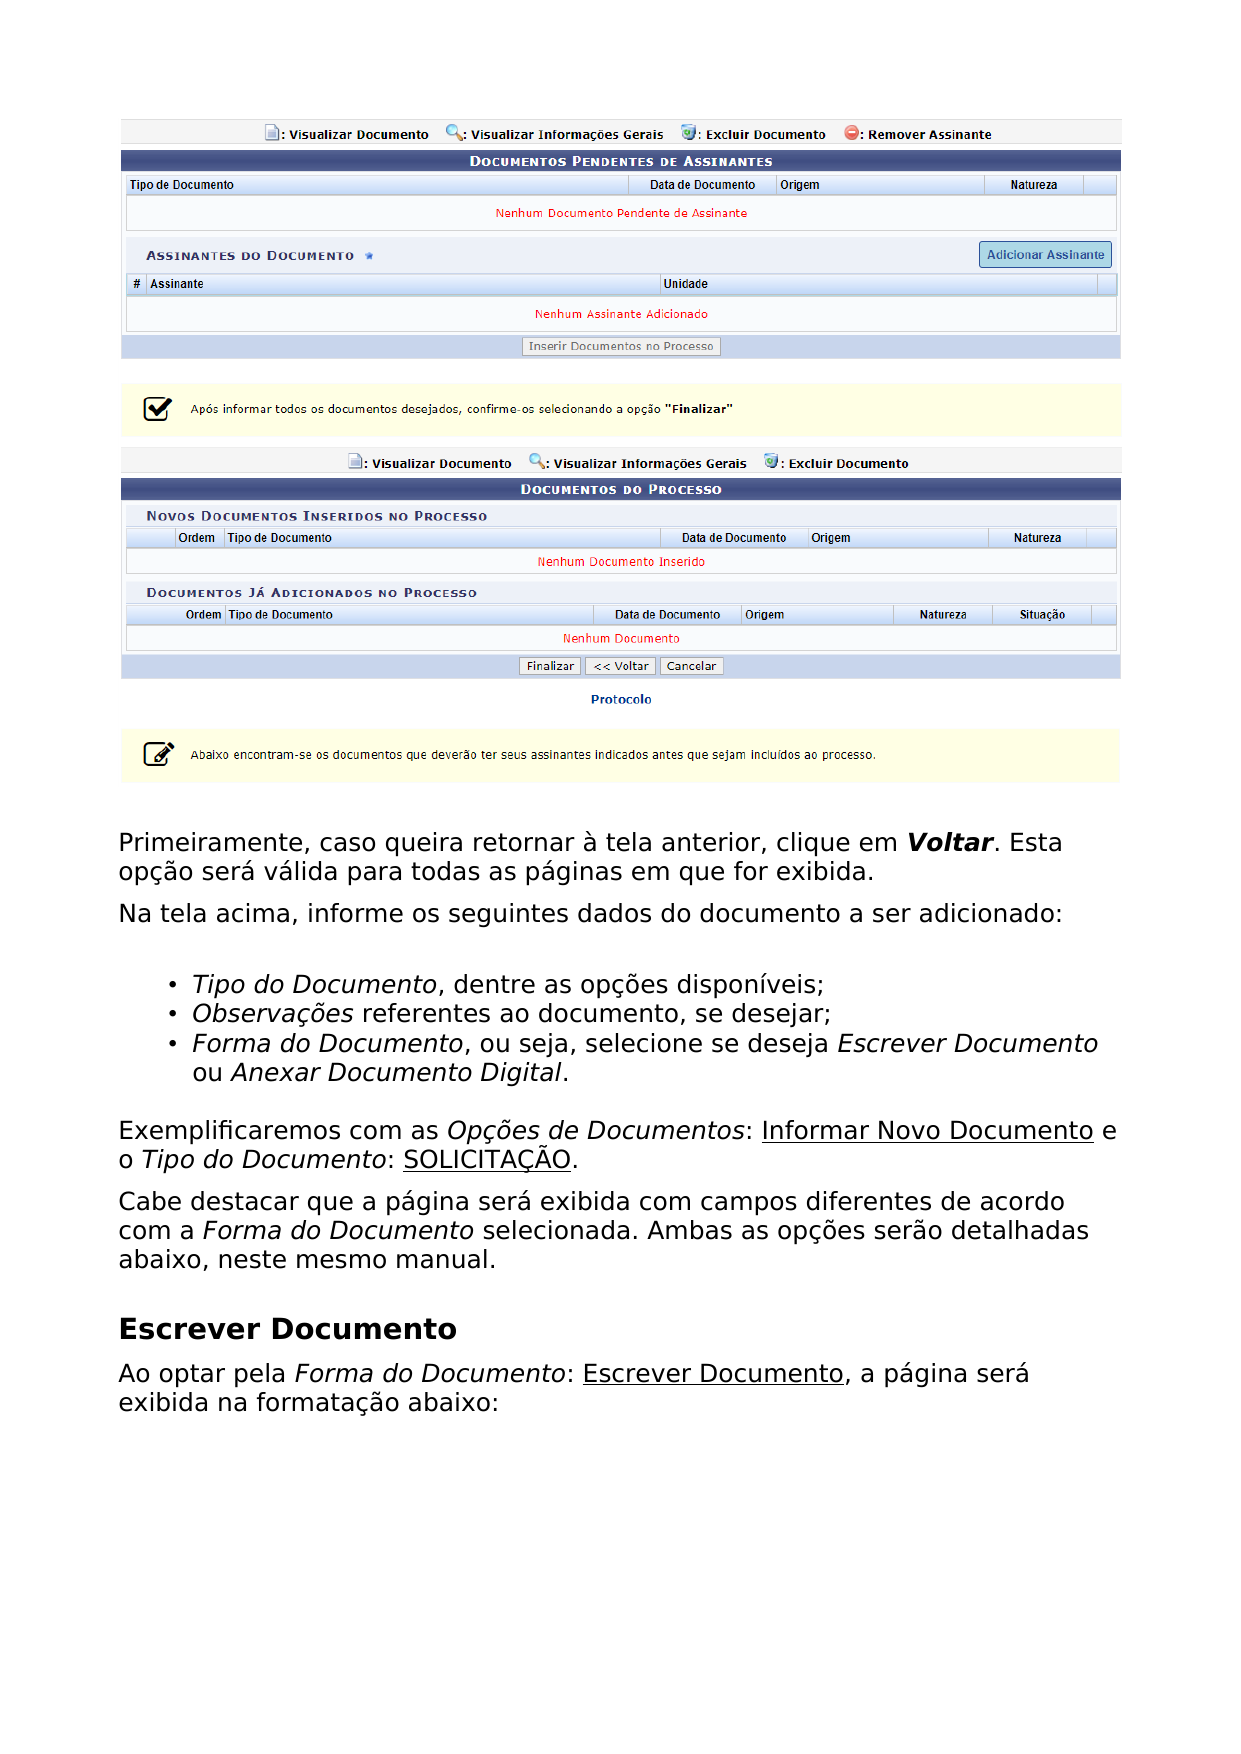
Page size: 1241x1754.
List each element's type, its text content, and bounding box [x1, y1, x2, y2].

list Tipo do Documento, dentre as opções disponíveis; [177, 970, 1122, 999]
text Exemplificaremos com as Opções de Documentos: Informar Novo Documento e o Tipo do Documento: SOLICITAÇÃO. [118, 1117, 1122, 1175]
list Observações referentes ao documento, se desejar; [177, 999, 1122, 1029]
text Ao optar pela Forma do Documento: Escrever Documento, a página será exibida na formatação abaixo: [118, 1359, 1122, 1417]
text Na tela acima, informe os seguintes dados do documento a ser adicionado: [118, 899, 1122, 928]
list Forma do Documento, ou seja, selecione se deseja Escrever Documento ou Anexar Documento Digital. [177, 1029, 1122, 1087]
subtitle Escrever Documento [118, 1312, 1122, 1346]
text Cabe destacar que a página será exibida com campos diferentes de acordo com a Forma do Documento selecionada. Ambas as opções serão detalhadas abaixo, neste mesmo manual. [118, 1187, 1122, 1275]
text Primeiramente, caso queira retornar à tela anterior, clique em Voltar. Esta opção será válida para todas as páginas em que for exibida. [118, 828, 1122, 887]
picture [118, 118, 1123, 787]
